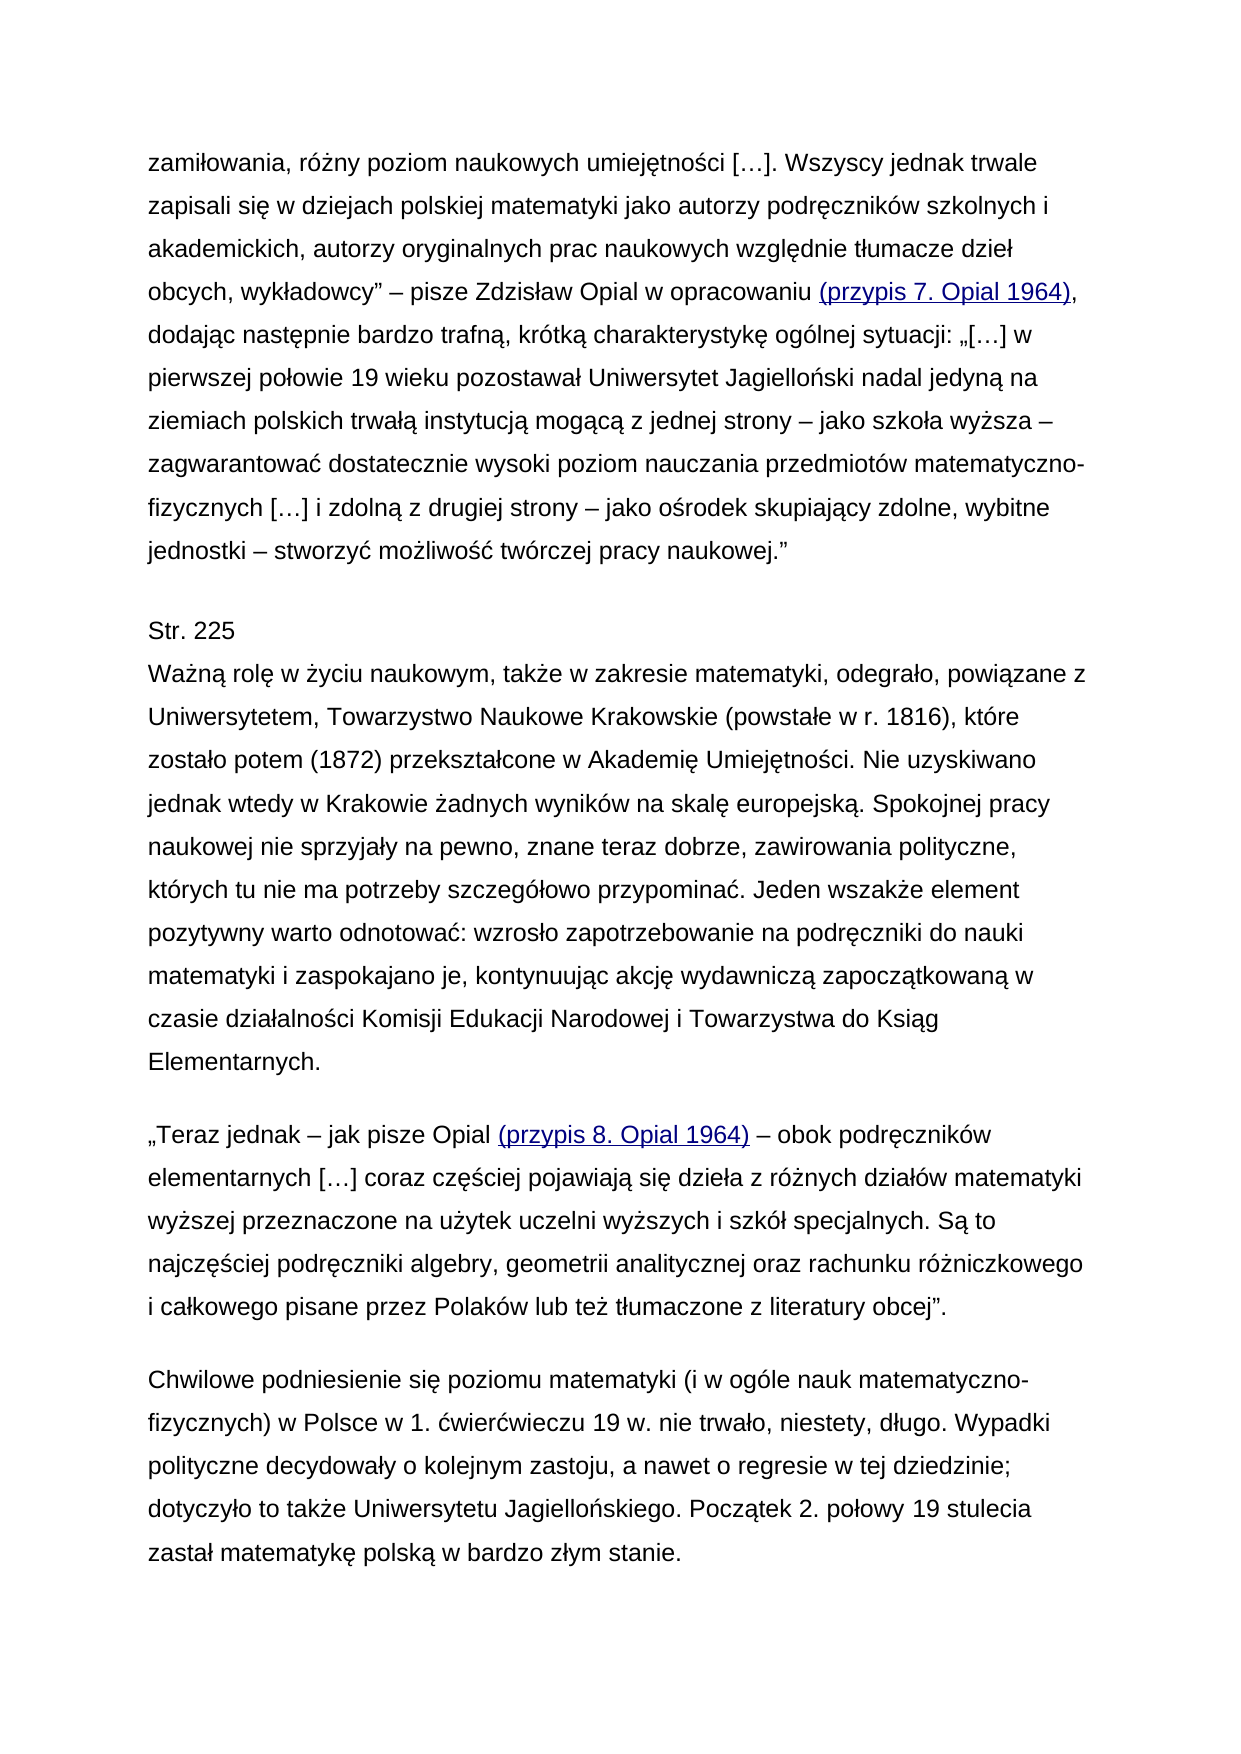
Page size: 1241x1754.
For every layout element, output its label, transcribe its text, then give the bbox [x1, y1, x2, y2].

text zamiłowania, różny poziom naukowych umiejętności […]. Wszyscy jednak trwale zapisali się w dziejach polskiej matematyki jako autorzy podręczników szkolnych i akademickich, autorzy oryginalnych prac naukowych względnie tłumacze dzieł obcych, wykładowcy” – pisze Zdzisław Opial w opracowaniu (przypis 7. Opial 1964), dodając następnie bardzo trafną, krótką charakterystykę ogólnej sytuacji: „[…] w pierwszej połowie 19 wieku pozostawał Uniwersytet Jagielloński nadal jedyną na ziemiach polskich trwałą instytucją mogącą z jednej strony – jako szkoła wyższa – zagwarantować dostatecznie wysoki poziom nauczania przedmiotów matematyczno-fizycznych […] i zdolną z drugiej strony – jako ośrodek skupiający zdolne, wybitne jednostki – stworzyć możliwość twórczej pracy naukowej.” [148, 148, 1093, 564]
text Str. 225 [148, 616, 1093, 645]
text Chwilowe podniesienie się poziomu matematyki (i w ogóle nauk matematyczno-fizycznych) w Polsce w 1. ćwierćwieczu 19 w. nie trwało, niestety, długo. Wypadki polityczne decydowały o kolejnym zastoju, a nawet o regresie w tej dziedzinie; dotyczyło to także Uniwersytetu Jagiellońskiego. Początek 2. połowy 19 stulecia zastał matematykę polską w bardzo złym stanie. [148, 1365, 1093, 1566]
text Ważną rolę w życiu naukowym, także w zakresie matematyki, odegrało, powiązane z Uniwersytetem, Towarzystwo Naukowe Krakowskie (powstałe w r. 1816), które zostało potem (1872) przekształcone w Akademię Umiejętności. Nie uzyskiwano jednak wtedy w Krakowie żadnych wyników na skalę europejską. Spokojnej pracy naukowej nie sprzyjały na pewno, znane teraz dobrze, zawirowania polityczne, których tu nie ma potrzeby szczegółowo przypominać. Jeden wszakże element pozytywny warto odnotować: wzrosło zapotrzebowanie na podręczniki do nauki matematyki i zaspokajano je, kontynuując akcję wydawniczą zapoczątkowaną w czasie działalności Komisji Edukacji Narodowej i Towarzystwa do Ksiąg Elementarnych. [148, 659, 1093, 1076]
text „Teraz jednak – jak pisze Opial (przypis 8. Opial 1964) – obok podręczników elementarnych […] coraz częściej pojawiają się dzieła z różnych działów matematyki wyższej przeznaczone na użytek uczelni wyższych i szkół specjalnych. Są to najczęściej podręczniki algebry, geometrii analitycznej oraz rachunku różniczkowego i całkowego pisane przez Polaków lub też tłumaczone z literatury obcej”. [148, 1120, 1093, 1321]
